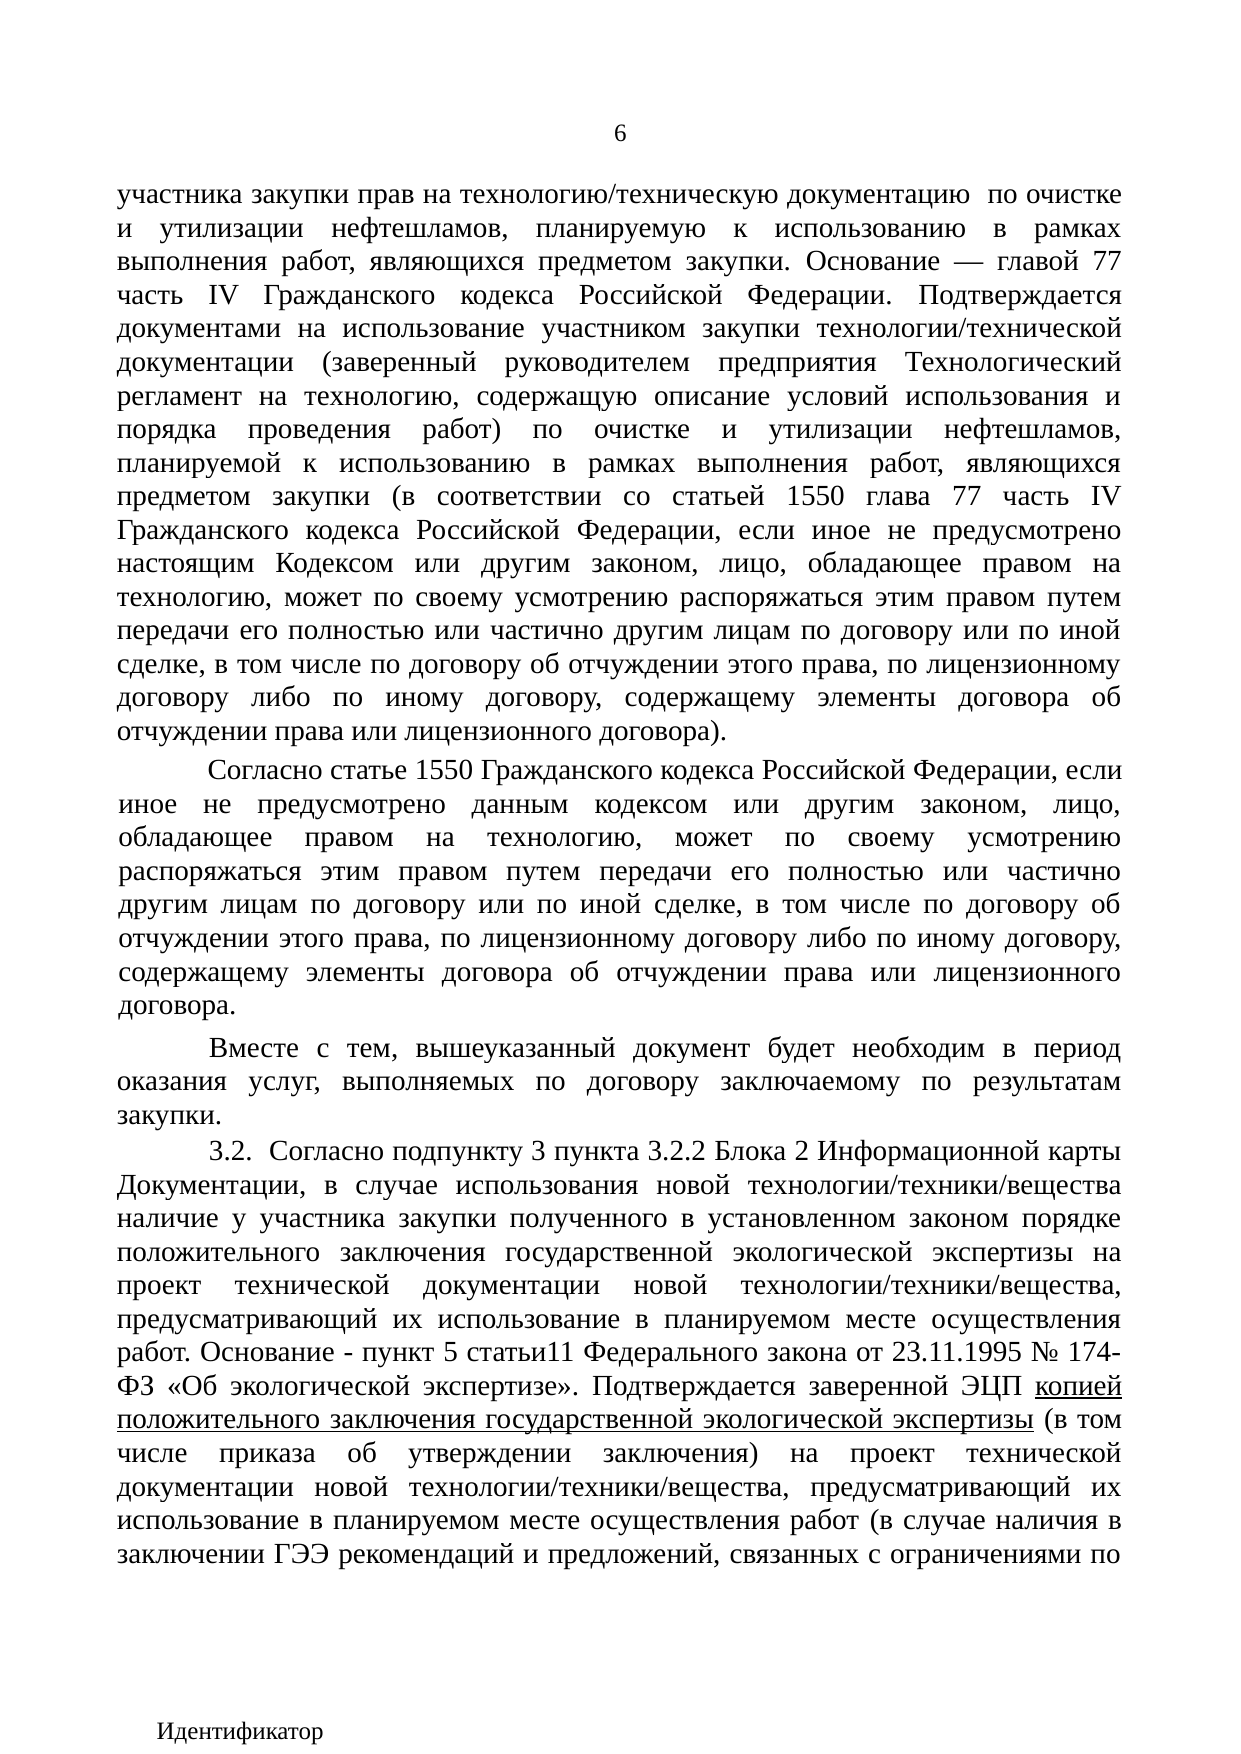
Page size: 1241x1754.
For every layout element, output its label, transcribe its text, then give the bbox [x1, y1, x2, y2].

text Согласно статье 1550 Гражданского кодекса Российской Федерации, если иное не предусмотрено данным кодексом или другим законом, лицо, обладающее правом на технологию, может по своему усмотрению распоряжаться этим правом путем передачи его полностью или частично другим лицам по договору или по иной сделке, в том числе по договору об отчуждении этого права, по лицензионному договору либо по иному договору, содержащему элементы договора об отчуждении права или лицензионного договора. [118, 752, 1122, 1021]
text 3.2. Согласно подпункту 3 пункта 3.2.2 Блока 2 Информационной карты Документации, в случае использования новой технологии/техники/вещества наличие у участника закупки полученного в установленном законом порядке положительного заключения государственной экологической экспертизы на проект технической документации новой технологии/техники/вещества, предусматривающий их использование в планируемом месте осуществления работ. Основание - пункт 5 статьи11 Федерального закона от 23.11.1995 № 174-ФЗ «Об экологической экспертизе». Подтверждается заверенной ЭЦП копией положительного заключения государственной экологической экспертизы (в том числе приказа об утверждении заключения) на проект технической документации новой технологии/техники/вещества, предусматривающий их использование в планируемом месте осуществления работ (в случае наличия в заключении ГЭЭ рекомендаций и предложений, связанных с ограничениями по [117, 1133, 1122, 1569]
text участника закупки прав на технологию/техническую документацию по очистке и утилизации нефтешламов, планируемую к использованию в рамках выполнения работ, являющихся предметом закупки. Основание — главой 77 часть IV Гражданского кодекса Российской Федерации. Подтверждается документами на использование участником закупки технологии/технической документации (заверенный руководителем предприятия Технологический регламент на технологию, содержащую описание условий использования и порядка проведения работ) по очистке и утилизации нефтешламов, планируемой к использованию в рамках выполнения работ, являющихся предметом закупки (в соответствии со статьей 1550 глава 77 часть IV Гражданского кодекса Российской Федерации, если иное не предусмотрено настоящим Кодексом или другим законом, лицо, обладающее правом на технологию, может по своему усмотрению распоряжаться этим правом путем передачи его полностью или частично другим лицам по договору или по иной сделке, в том числе по договору об отчуждении этого права, по лицензионному договору либо по иному договору, содержащему элементы договора об отчуждении права или лицензионного договора). [117, 176, 1122, 747]
text Вместе с тем, вышеуказанный документ будет необходим в период оказания услуг, выполняемых по договору заключаемому по результатам закупки. [117, 1030, 1122, 1130]
